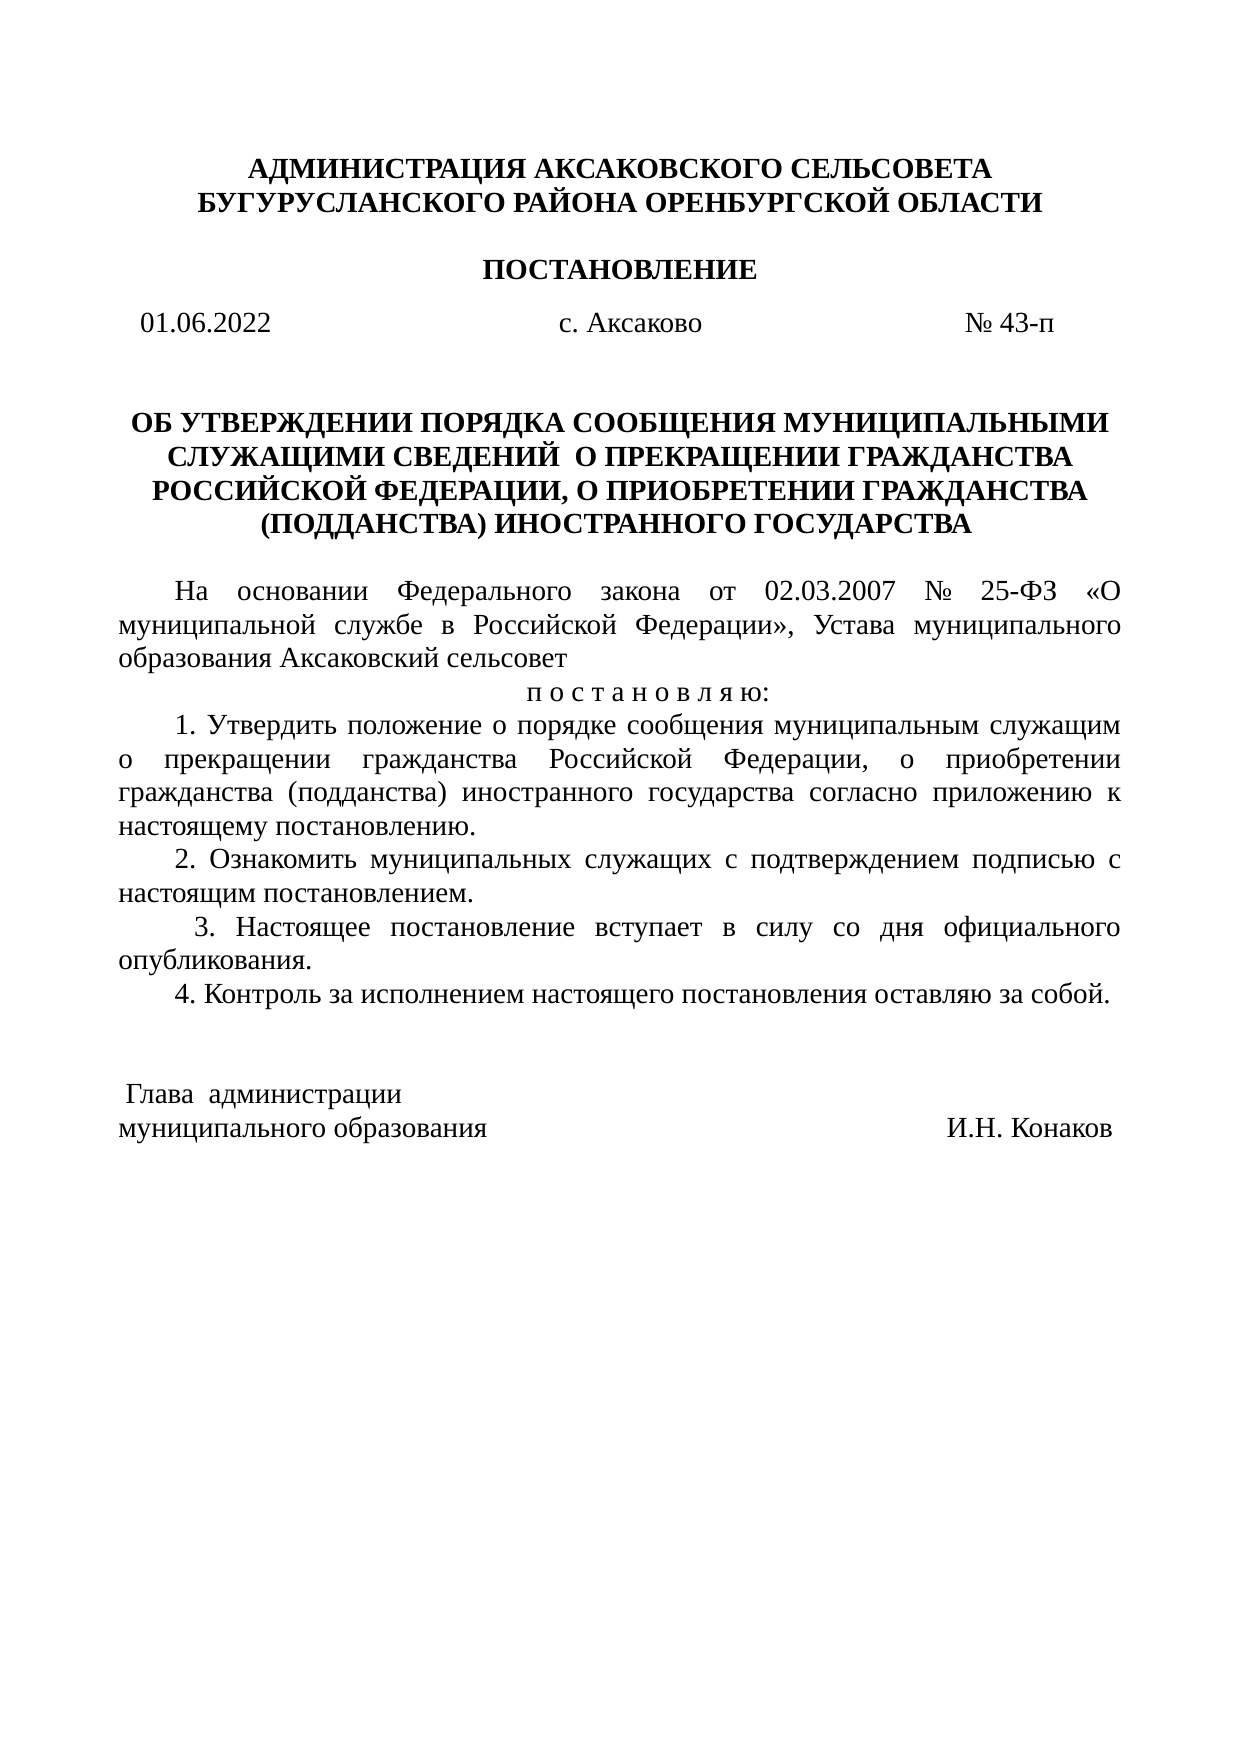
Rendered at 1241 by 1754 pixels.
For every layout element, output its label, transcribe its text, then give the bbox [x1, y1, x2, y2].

text ПОСТАНОВЛЕНИЕ [118, 252, 1122, 286]
text 1. Утвердить положение о порядке сообщения муниципальным служащим о прекращении гражданства Российской Федерации, о приобретении гражданства (подданства) иностранного государства согласно приложению к настоящему постановлению. [118, 707, 1122, 842]
text На основании Федерального закона от 02.03.2007 № 25-ФЗ «О муниципальной службе в Российской Федерации», Устава муниципального образования Аксаковский сельсовет [118, 573, 1122, 674]
text 3. Настоящее постановление вступает в силу со дня официального опубликования. [118, 909, 1122, 976]
text АДМИНИСТРАЦИЯ АКСАКОВСКОГО СЕЛЬСОВЕТА БУГУРУСЛАНСКОГО РАЙОНА ОРЕНБУРГСКОЙ ОБЛАСТИ [118, 152, 1122, 219]
text п о с т а н о в л я ю: [118, 674, 1122, 707]
text ОБ УТВЕРЖДЕНИИ ПОРЯДКА СООБЩЕНИЯ МУНИЦИПАЛЬНЫМИ СЛУЖАЩИМИ СВЕДЕНИЙ О ПРЕКРАЩЕНИИ ГРАЖДАНСТВА РОССИЙСКОЙ ФЕДЕРАЦИИ, О ПРИОБРЕТЕНИИ ГРАЖДАНСТВА (ПОДДАНСТВА) ИНОСТРАННОГО ГОСУДАРСТВА [118, 406, 1122, 540]
text муниципального образования И.Н. Конаков [118, 1110, 1122, 1143]
text 4. Контроль за исполнением настоящего постановления оставляю за собой. [118, 976, 1122, 1009]
text 01.06.2022 с. Аксаково № 43-п [118, 305, 1122, 338]
text 2. Ознакомить муниципальных служащих с подтверждением подписью с настоящим постановлением. [118, 842, 1122, 909]
text Глава администрации [118, 1076, 1122, 1110]
